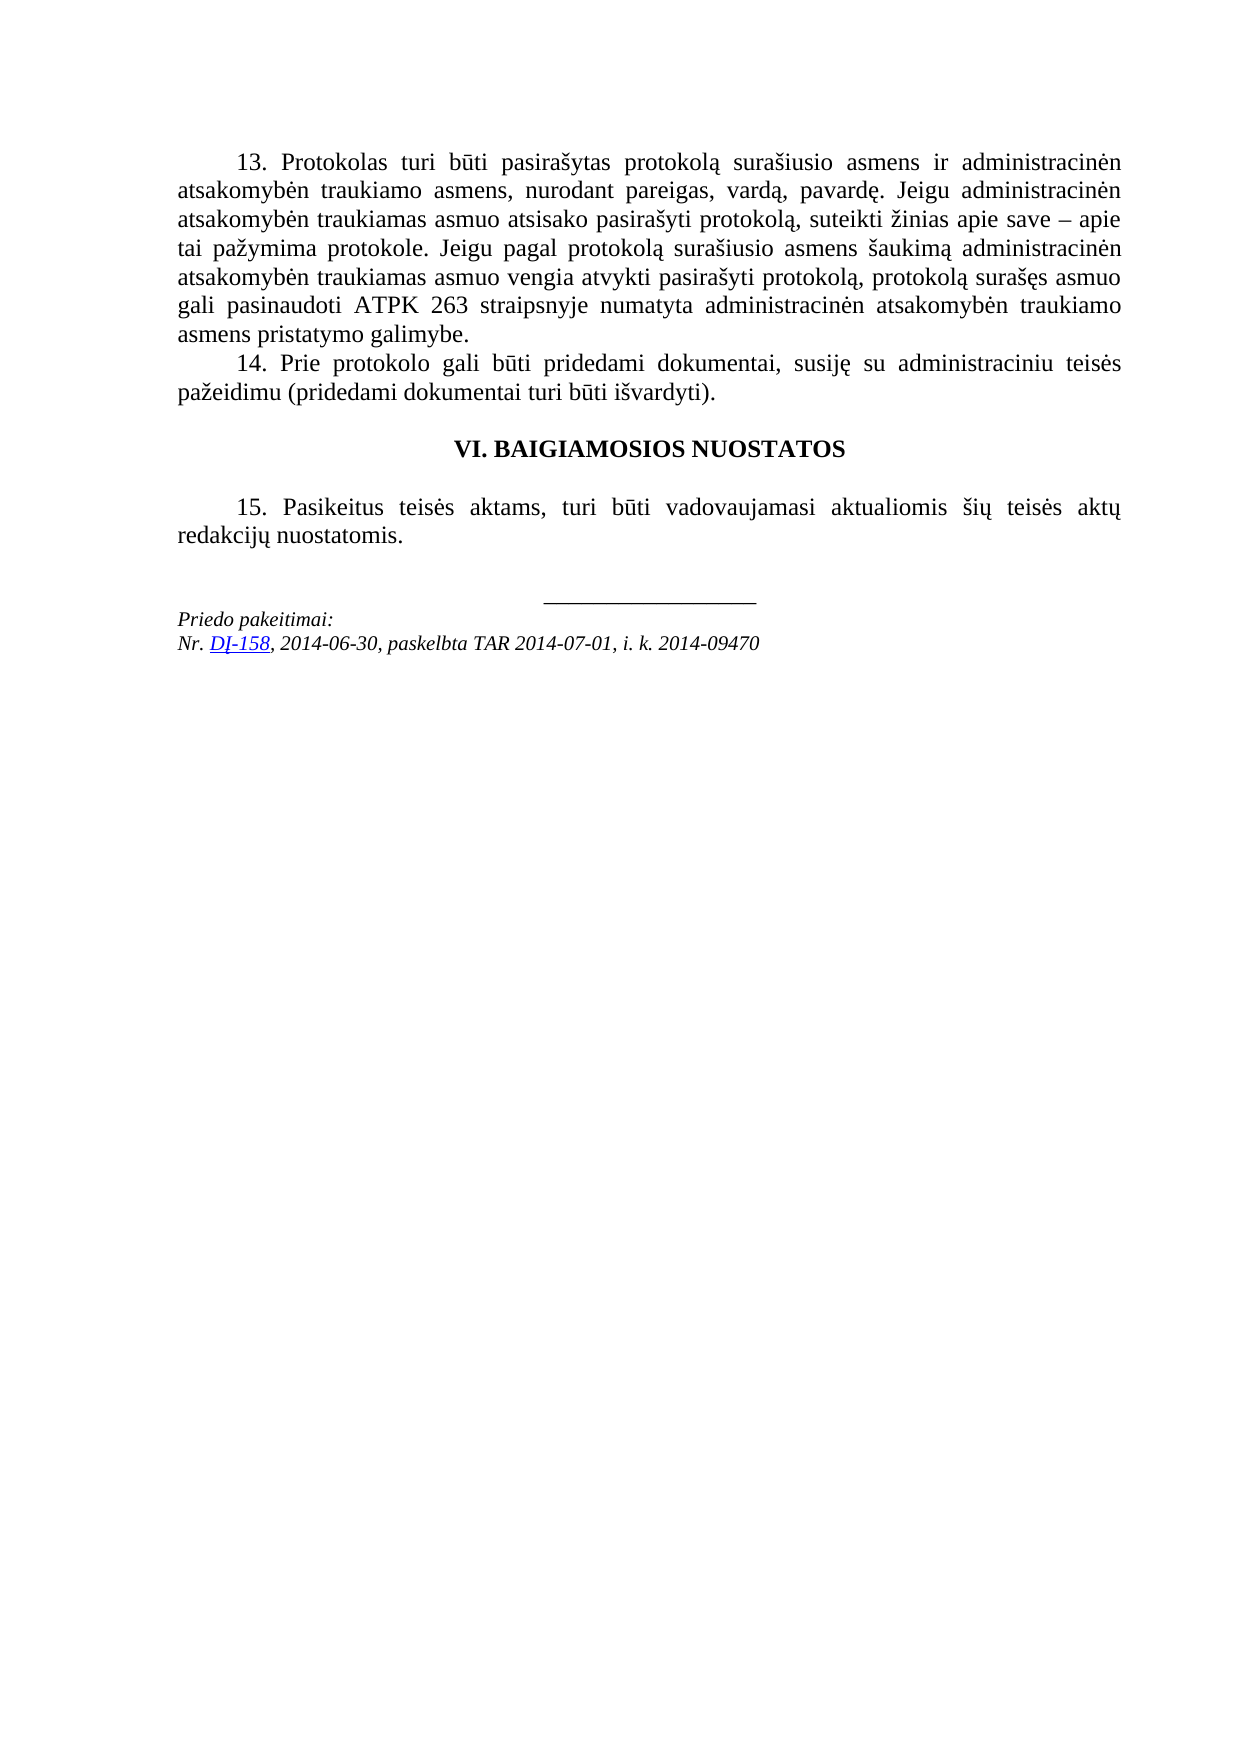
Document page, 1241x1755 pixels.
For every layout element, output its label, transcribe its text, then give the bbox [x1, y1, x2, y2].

text _________________ [177, 578, 1122, 607]
text 15. Pasikeitus teisės aktams, turi būti vadovaujamasi aktualiomis šių teisės aktų redakcijų nuostatomis. [177, 492, 1122, 549]
text 14. Prie protokolo gali būti pridedami dokumentai, susiję su administraciniu teisės pažeidimu (pridedami dokumentai turi būti išvardyti). [177, 348, 1122, 406]
text VI. BAIGIAMOSIOS NUOSTATOS [177, 434, 1122, 463]
text Priedo pakeitimai: [177, 607, 1122, 631]
text Nr. DĮ-158, 2014-06-30, paskelbta TAR 2014-07-01, i. k. 2014-09470 [177, 631, 1122, 655]
text 13. Protokolas turi būti pasirašytas protokolą surašiusio asmens ir administracinėn atsakomybėn traukiamo asmens, nurodant pareigas, vardą, pavardę. Jeigu administracinėn atsakomybėn traukiamas asmuo atsisako pasirašyti protokolą, suteikti žinias apie save – apie tai pažymima protokole. Jeigu pagal protokolą surašiusio asmens šaukimą administracinėn atsakomybėn traukiamas asmuo vengia atvykti pasirašyti protokolą, protokolą surašęs asmuo gali pasinaudoti ATPK 263 straipsnyje numatyta administracinėn atsakomybėn traukiamo asmens pristatymo galimybe. [177, 147, 1122, 348]
